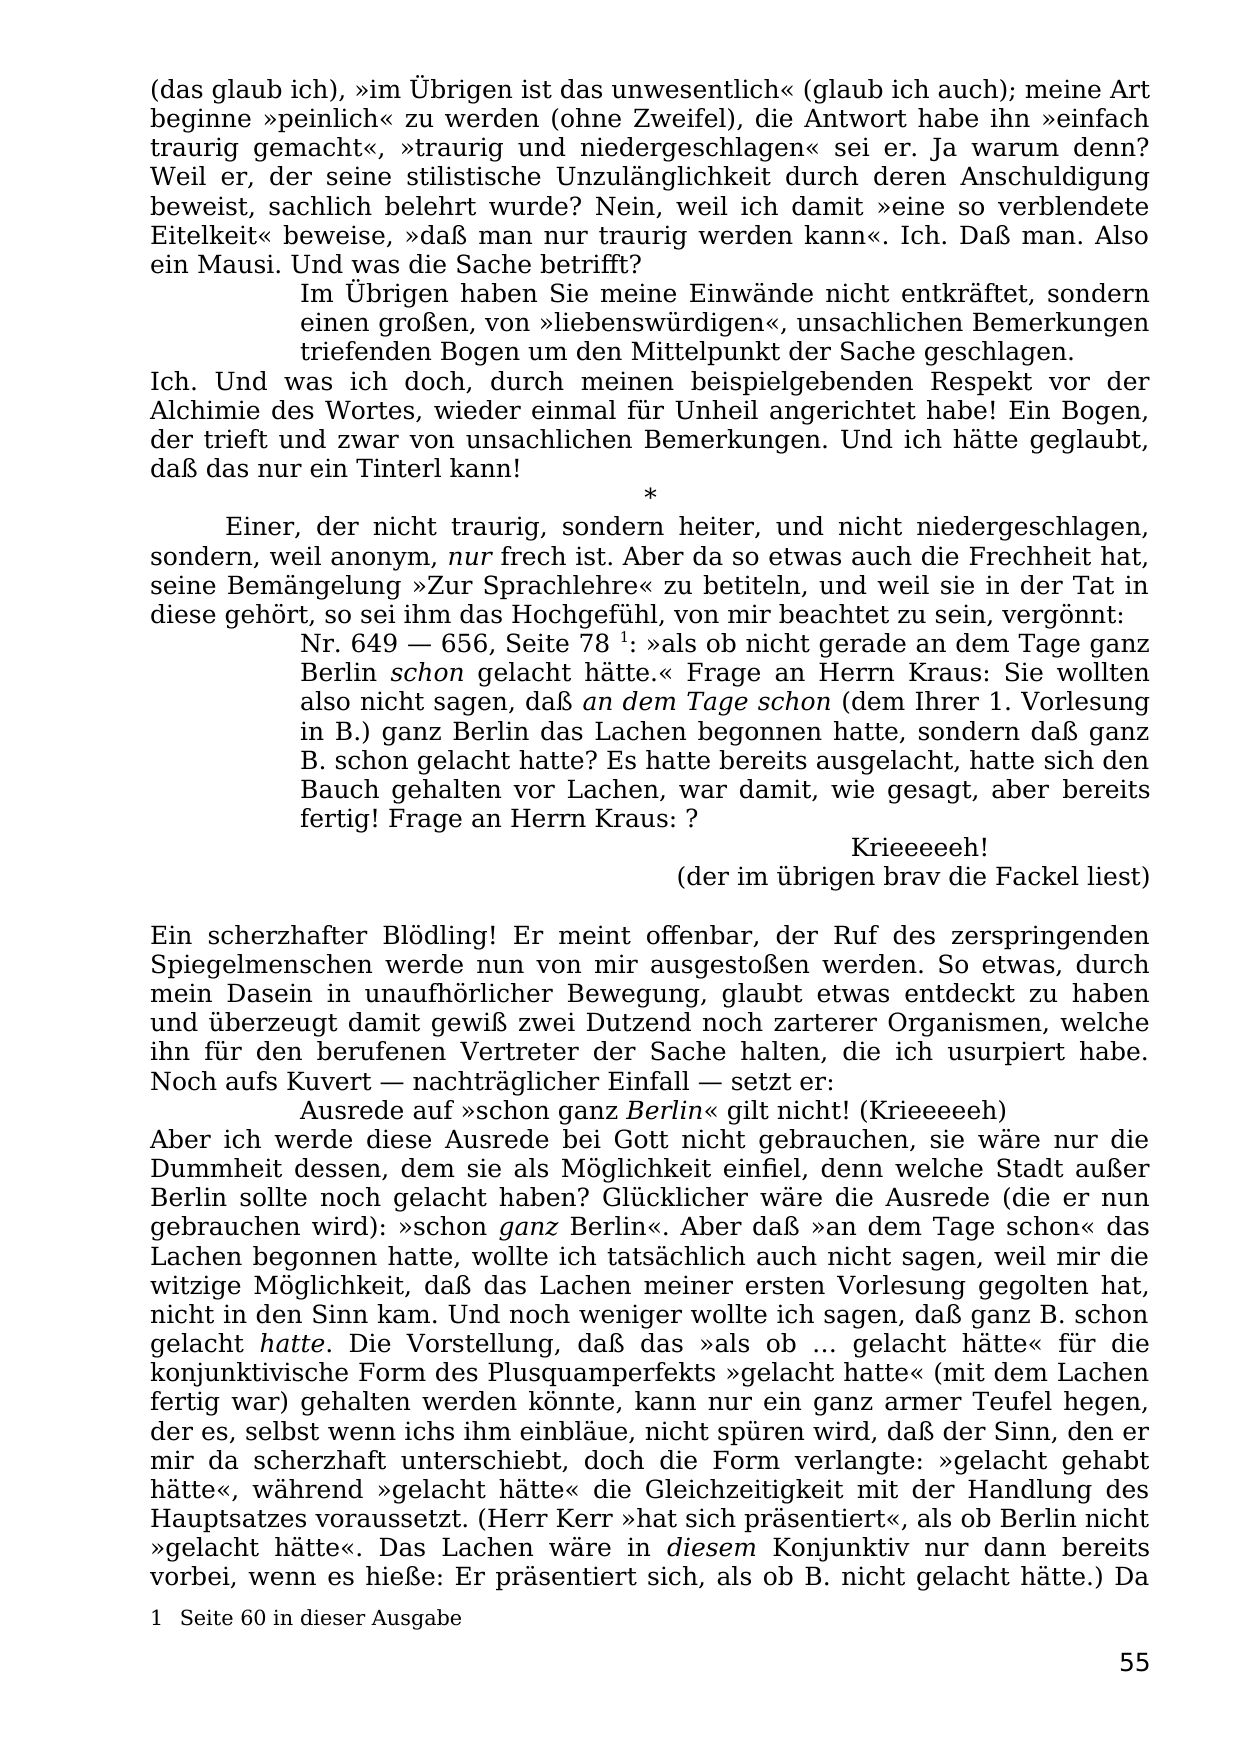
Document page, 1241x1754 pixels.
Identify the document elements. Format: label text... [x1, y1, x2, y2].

text Aber ich werde diese Ausrede bei Gott nicht gebrauchen, sie wäre nur die Dummheit dessen, dem sie als Möglichkeit einfiel, denn welche Stadt außer Berlin sollte noch gelacht haben? Glücklicher wäre die Ausrede (die er nun gebrauchen wird): »schon ganz Berlin«. Aber daß »an dem Tage schon« das Lachen begonnen hatte, wollte ich tatsächlich auch nicht sagen, weil mir die witzige Möglichkeit, daß das Lachen meiner ersten Vorlesung gegolten hat, nicht in den Sinn kam. Und noch weniger wollte ich sagen, daß ganz B. schon gelacht hatte. Die Vorstellung, daß das »als ob … gelacht hätte« für die konjunktivische Form des Plusquamperfekts »gelacht hatte« (mit dem Lachen fertig war) gehalten werden könnte, kann nur ein ganz armer Teufel hegen, der es, selbst wenn ichs ihm einbläue, nicht spüren wird, daß der Sinn, den er mir da scherzhaft unterschiebt, doch die Form verlangte: »gelacht gehabt hätte«, während »gelacht hätte« die Gleichzeitigkeit mit der Handlung des Hauptsatzes voraussetzt. (Herr Kerr »hat sich präsentiert«, als ob Berlin nicht »gelacht hätte«. Das Lachen wäre in diesem Konjunktiv nur dann bereits vorbei, wenn es hieße: Er präsentiert sich, als ob B. nicht gelacht hätte.) Da [150, 1125, 1151, 1592]
text Seite 60 in dieser Ausgabe [150, 1606, 1151, 1631]
text (der im übrigen brav die Fackel liest) [150, 862, 1151, 892]
text Einer, der nicht traurig, sondern heiter, und nicht niedergeschlagen, sondern, weil anonym, nur frech ist. Aber da so etwas auch die Frechheit hat, seine Bemängelung »Zur Sprachlehre« zu betiteln, und weil sie in der Tat in diese gehört, so sei ihm das Hochgefühl, von mir beachtet zu sein, vergönnt: [150, 512, 1151, 629]
text Nr. 649 — 656, Seite 78 : »als ob nicht gerade an dem Tage ganz Berlin schon gelacht hätte.« Frage an Herrn Kraus: Sie wollten also nicht sagen, daß an dem Tage schon (dem Ihrer 1. Vorlesung in B.) ganz Berlin das Lachen begonnen hatte, sondern daß ganz B. schon gelacht hatte? Es hatte bereits ausgelacht, hatte sich den Bauch gehalten vor Lachen, war damit, wie gesagt, aber bereits fertig! Frage an Herrn Kraus: ? [300, 629, 1151, 833]
text Ausrede auf »schon ganz Berlin« gilt nicht! (Krieeeeeh) [300, 1096, 1151, 1125]
text * [150, 483, 1151, 512]
text Ein scherzhafter Blödling! Er meint offenbar, der Ruf des zerspringenden Spiegelmenschen werde nun von mir ausgestoßen werden. So etwas, durch mein Dasein in unaufhörlicher Bewegung, glaubt etwas entdeckt zu haben und überzeugt damit gewiß zwei Dutzend noch zarterer Organismen, welche ihn für den berufenen Vertreter der Sache halten, die ich usurpiert habe. Noch aufs Kuvert — nachträglicher Einfall — setzt er: [150, 921, 1151, 1096]
text Krieeeeeh! [150, 833, 1151, 862]
text Im Übrigen haben Sie meine Einwände nicht entkräftet, sondern einen großen, von »liebenswürdigen«, unsachlichen Bemerkungen triefenden Bogen um den Mittelpunkt der Sache geschlagen. [300, 279, 1151, 367]
text (das glaub ich), »im Übrigen ist das unwesentlich« (glaub ich auch); meine Art beginne »peinlich« zu werden (ohne Zweifel), die Antwort habe ihn »einfach traurig gemacht«, »traurig und niedergeschlagen« sei er. Ja warum denn? Weil er, der seine stilistische Unzulänglichkeit durch deren Anschuldigung beweist, sachlich belehrt wurde? Nein, weil ich damit »eine so verblendete Eitelkeit« beweise, »daß man nur traurig werden kann«. Ich. Daß man. Also ein Mausi. Und was die Sache betrifft? [150, 75, 1151, 279]
text Ich. Und was ich doch, durch meinen beispielgebenden Respekt vor der Alchimie des Wortes, wieder einmal für Unheil angerichtet habe! Ein Bogen, der trieft und zwar von unsachlichen Bemerkungen. Und ich hätte geglaubt, daß das nur ein Tinterl kann! [150, 367, 1151, 483]
